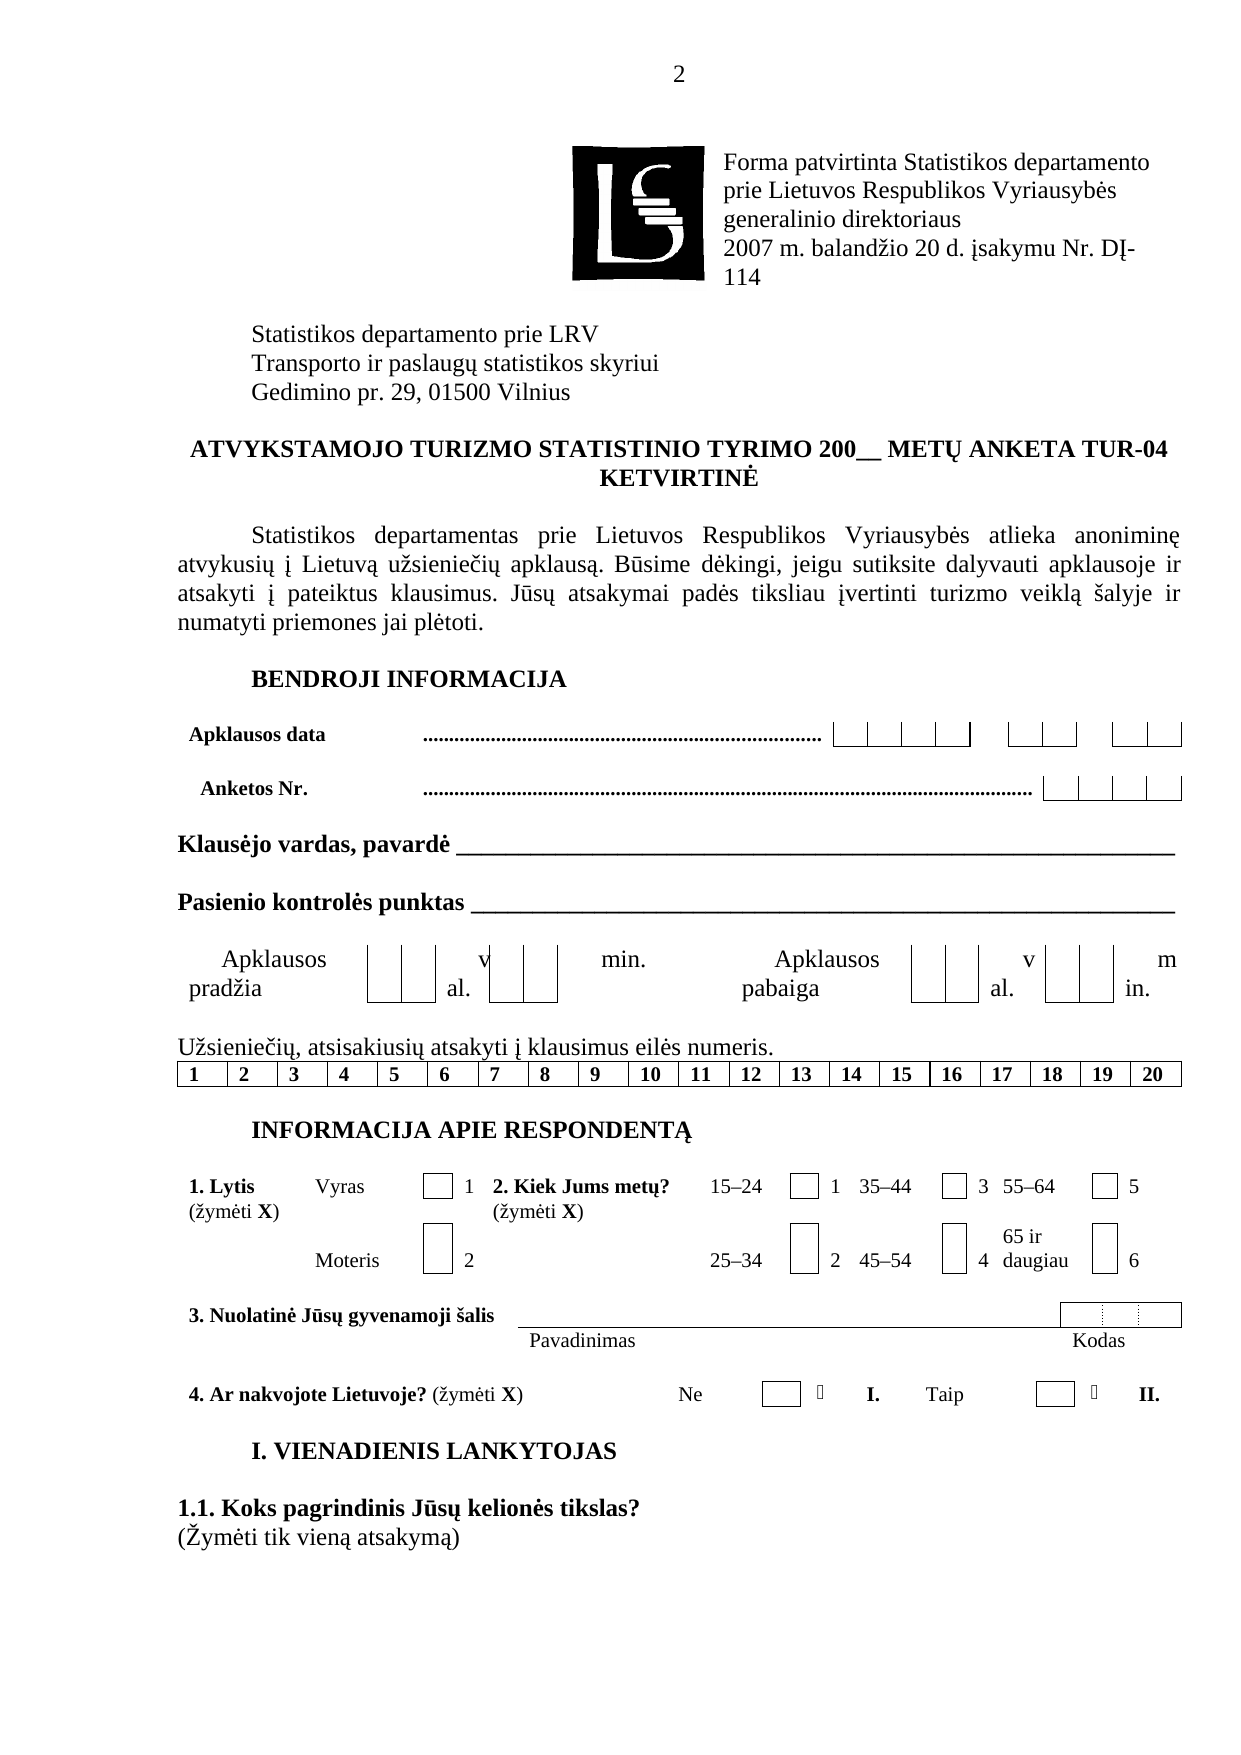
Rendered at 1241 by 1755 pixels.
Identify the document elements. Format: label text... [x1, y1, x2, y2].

text Bendroji informacija [177, 664, 1181, 693]
text ATVYKSTAMOJO turizmo statistinio tyrimo 200__ metų anketa tur-04 ketvirtinė [177, 434, 1181, 492]
table_header [1061, 1303, 1103, 1327]
table_header [490, 945, 523, 1002]
table_cell [699, 1198, 848, 1223]
table_header 35–44 [848, 1173, 942, 1198]
table_header [524, 945, 557, 1002]
text 1.1. Koks pagrindinis Jūsų kelionės tikslas? [177, 1493, 1181, 1522]
table_cell Kodas [1061, 1328, 1175, 1352]
table_header 2 [228, 1062, 277, 1086]
table_header 1 [819, 1173, 848, 1198]
table_header 13 [780, 1062, 829, 1086]
table_header 5 [378, 1062, 427, 1086]
table_header 5 [1118, 1173, 1181, 1198]
table_cell (žymėti x) [177, 1198, 303, 1223]
table_header 3 [278, 1062, 327, 1086]
table_header min. [558, 945, 730, 1002]
table_header 1 [178, 1062, 227, 1086]
table_header [1046, 945, 1079, 1002]
table_header [1079, 776, 1112, 800]
text Transporto ir paslaugų statistikos skyriui [177, 348, 1181, 377]
table_header 6 [428, 1062, 478, 1086]
table_header [368, 945, 401, 1002]
table_header [936, 722, 969, 746]
table_cell Moteris [304, 1223, 395, 1272]
table_header [912, 945, 945, 1002]
table_header  [801, 1381, 855, 1406]
table_header 2. Kiek jums metų? [481, 1173, 699, 1198]
table_header val. [436, 945, 489, 1002]
table_header [943, 1174, 966, 1198]
table_header [1043, 722, 1076, 746]
table_header I. [855, 1381, 914, 1406]
table_header II. [1127, 1381, 1181, 1406]
table_cell 4 [967, 1223, 991, 1272]
table_header 11 [679, 1062, 729, 1086]
table_cell [424, 1224, 452, 1272]
table_header val. [979, 945, 1045, 1002]
table_cell 65 ir daugiau [991, 1223, 1092, 1272]
table_header 15–24 [699, 1173, 790, 1198]
table_header 12 [730, 1062, 779, 1086]
text Užsieniečių, atsisakiusių atsakyti į klausimus eilės numeris. [177, 1032, 1181, 1061]
table_header [791, 1174, 818, 1198]
table_cell [848, 1198, 1134, 1223]
table_header 17 [981, 1062, 1030, 1086]
table_cell (žymėti x) [481, 1198, 699, 1223]
table_cell [395, 1198, 481, 1223]
table_header 19 [1081, 1062, 1130, 1086]
table_header [1077, 722, 1112, 746]
table_header [1113, 776, 1146, 800]
table_header [946, 945, 978, 1002]
table_header [1080, 945, 1113, 1002]
text Klausėjo vardas, pavardė [177, 829, 1181, 858]
table_header [1139, 1303, 1181, 1327]
table_header 1 [453, 1173, 481, 1198]
table_header [1093, 1174, 1117, 1198]
table_header [1148, 722, 1181, 746]
table_header [1044, 776, 1078, 800]
table_header [1103, 1303, 1139, 1327]
table_header Anketos Nr. [177, 776, 1043, 800]
table_header [1113, 722, 1147, 746]
table_header 10 [629, 1062, 678, 1086]
table_header Forma patvirtinta Statistikos departamento prie Lietuvos Respublikos Vyriausybės generalinio direktoriaus 2007 m. balandžio 20 d. įsakymu Nr. DĮ-114 [712, 147, 1181, 291]
table_header [707, 147, 712, 291]
table_header 14 [830, 1062, 879, 1086]
table_cell 2 [819, 1223, 848, 1272]
table_header [402, 945, 435, 1002]
table_cell [304, 1198, 395, 1223]
text Informacija apie respondentą [177, 1116, 1181, 1144]
table_cell [1134, 1198, 1181, 1223]
text Statistikos departamentas prie Lietuvos Respublikos Vyriausybės atlieka anoniminę atvykusių į Lietuvą užsieniečių apklausą. Būsime dėkingi, jeigu sutiksite dalyvauti apklausoje ir atsakyti į pateiktus klausimus. Jūsų atsakymai padės tiksliau įvertinti turizmo veiklą šalyje ir numatyti priemones jai plėtoti. [177, 521, 1181, 636]
table_header [518, 1302, 1060, 1327]
table_cell [791, 1224, 818, 1272]
table_header 8 [529, 1062, 578, 1086]
table_cell 6 [1118, 1223, 1181, 1272]
table_header 1. Lytis [177, 1173, 303, 1198]
table_header [1009, 722, 1042, 746]
table_cell [395, 1223, 423, 1272]
table_header 7 [479, 1062, 528, 1086]
table_header 3 [967, 1173, 991, 1198]
text (Žymėti tik vieną atsakymą) [177, 1522, 1181, 1551]
table_cell Pavadinimas [518, 1328, 1061, 1352]
text Gedimino pr. 29, 01500 Vilnius [177, 377, 1181, 406]
table_header 4 [328, 1062, 377, 1086]
table_header 15 [880, 1062, 929, 1086]
text Pasienio kontrolės punktas [177, 887, 1181, 916]
table_cell [943, 1224, 966, 1272]
table_header [1037, 1382, 1074, 1406]
table_header [868, 722, 901, 746]
table_header 4. Ar nakvojote Lietuvoje? (žymėti x) [177, 1381, 667, 1406]
table_header min. [1114, 945, 1181, 1002]
table_header Ne [667, 1381, 762, 1406]
table_header [971, 722, 1008, 746]
table_cell 45–54 [848, 1223, 942, 1272]
table_cell [1175, 1328, 1181, 1352]
table_cell [481, 1223, 699, 1272]
table_header 20 [1131, 1062, 1181, 1086]
table_header Vyras [304, 1173, 395, 1198]
table_header Taip [914, 1381, 1036, 1406]
table_header [177, 147, 572, 291]
text Statistikos departamento prie LRV [177, 319, 1181, 348]
table_header [1147, 776, 1181, 800]
table_header [424, 1174, 452, 1198]
text I. Vienadienis lankytojas [177, 1436, 1181, 1465]
table_header  [1075, 1381, 1127, 1406]
table_header 16 [931, 1062, 980, 1086]
table_header Apklausos pabaiga [730, 945, 911, 1002]
table_header [763, 1382, 800, 1406]
table_header Apklausos pradžia [177, 945, 367, 1002]
table_cell 2 [453, 1223, 481, 1272]
table_header 18 [1031, 1062, 1080, 1086]
table_header 9 [579, 1062, 628, 1086]
table_cell [1093, 1224, 1117, 1272]
table_header 3. Nuolatinė Jūsų gyvenamoji šalis [177, 1302, 518, 1327]
table_header Apklausos data [177, 722, 833, 746]
table_cell [177, 1223, 303, 1272]
table_cell [177, 1327, 518, 1352]
table_header 55–64 [991, 1173, 1092, 1198]
table_header [395, 1173, 423, 1198]
table_header [834, 722, 867, 746]
table_header [902, 722, 935, 746]
table_cell 25–34 [699, 1223, 790, 1272]
